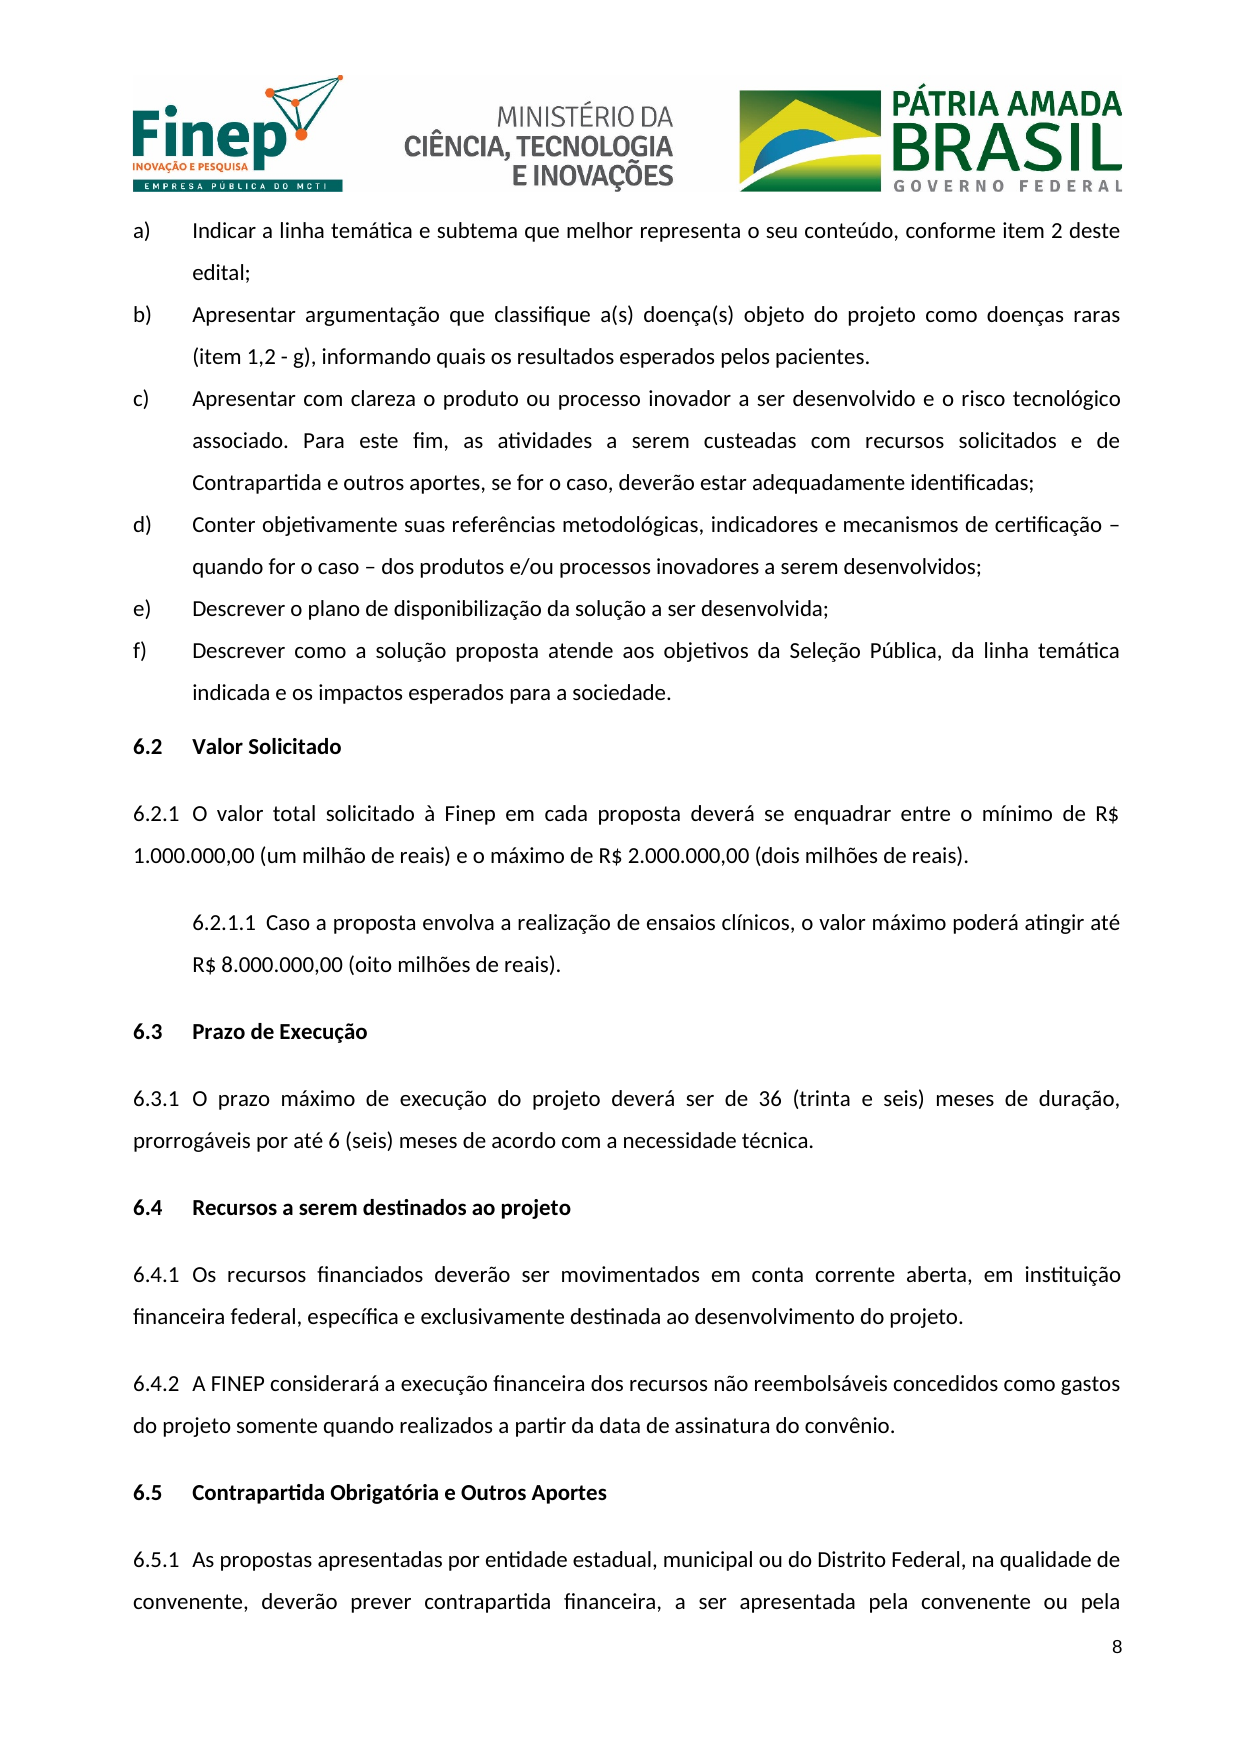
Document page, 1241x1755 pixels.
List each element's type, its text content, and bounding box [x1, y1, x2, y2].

list O valor total solicitado à Finep em cada proposta deverá se enquadrar entre o mínimo de R$ 1.000.000,00 (um milhão de reais) e o máximo de R$ 2.000.000,00 (dois milhões de reais). [133, 799, 1122, 869]
list Indicar a linha temática e subtema que melhor representa o seu conteúdo, conforme item 2 deste edital; [133, 216, 1122, 286]
list Apresentar argumentação que classifique a(s) doença(s) objeto do projeto como doenças raras (item 1,2 - g), informando quais os resultados esperados pelos pacientes. [133, 300, 1122, 370]
list Descrever como a solução proposta atende aos objetivos da Seleção Pública, da linha temática indicada e os impactos esperados para a sociedade. [133, 636, 1122, 706]
list As propostas apresentadas por entidade estadual, municipal ou do Distrito Federal, na qualidade de convenente, deverão prever contrapartida financeira, a ser apresentada pela convenente ou pela [133, 1545, 1122, 1615]
list Recursos a serem destinados ao projeto [133, 1193, 1122, 1221]
list Apresentar com clareza o produto ou processo inovador a ser desenvolvido e o risco tecnológico associado. Para este fim, as atividades a serem custeadas com recursos solicitados e de Contrapartida e outros aportes, se for o caso, deverão estar adequadamente identificadas; [133, 384, 1122, 496]
list Prazo de Execução [133, 1017, 1122, 1045]
list Descrever o plano de disponibilização da solução a ser desenvolvida; [133, 594, 1122, 622]
list Contrapartida Obrigatória e Outros Aportes [133, 1478, 1122, 1506]
list Conter objetivamente suas referências metodológicas, indicadores e mecanismos de certificação – quando for o caso – dos produtos e/ou processos inovadores a serem desenvolvidos; [133, 510, 1122, 580]
list A FINEP considerará a execução financeira dos recursos não reembolsáveis concedidos como gastos do projeto somente quando realizados a partir da data de assinatura do convênio. [133, 1369, 1122, 1439]
list Valor Solicitado [133, 732, 1122, 760]
list O prazo máximo de execução do projeto deverá ser de 36 (trinta e seis) meses de duração, prorrogáveis por até 6 (seis) meses de acordo com a necessidade técnica. [133, 1084, 1122, 1154]
list Caso a proposta envolva a realização de ensaios clínicos, o valor máximo poderá atingir até R$ 8.000.000,00 (oito milhões de reais). [192, 908, 1122, 978]
list Os recursos financiados deverão ser movimentados em conta corrente aberta, em instituição financeira federal, específica e exclusivamente destinada ao desenvolvimento do projeto. [133, 1260, 1122, 1330]
